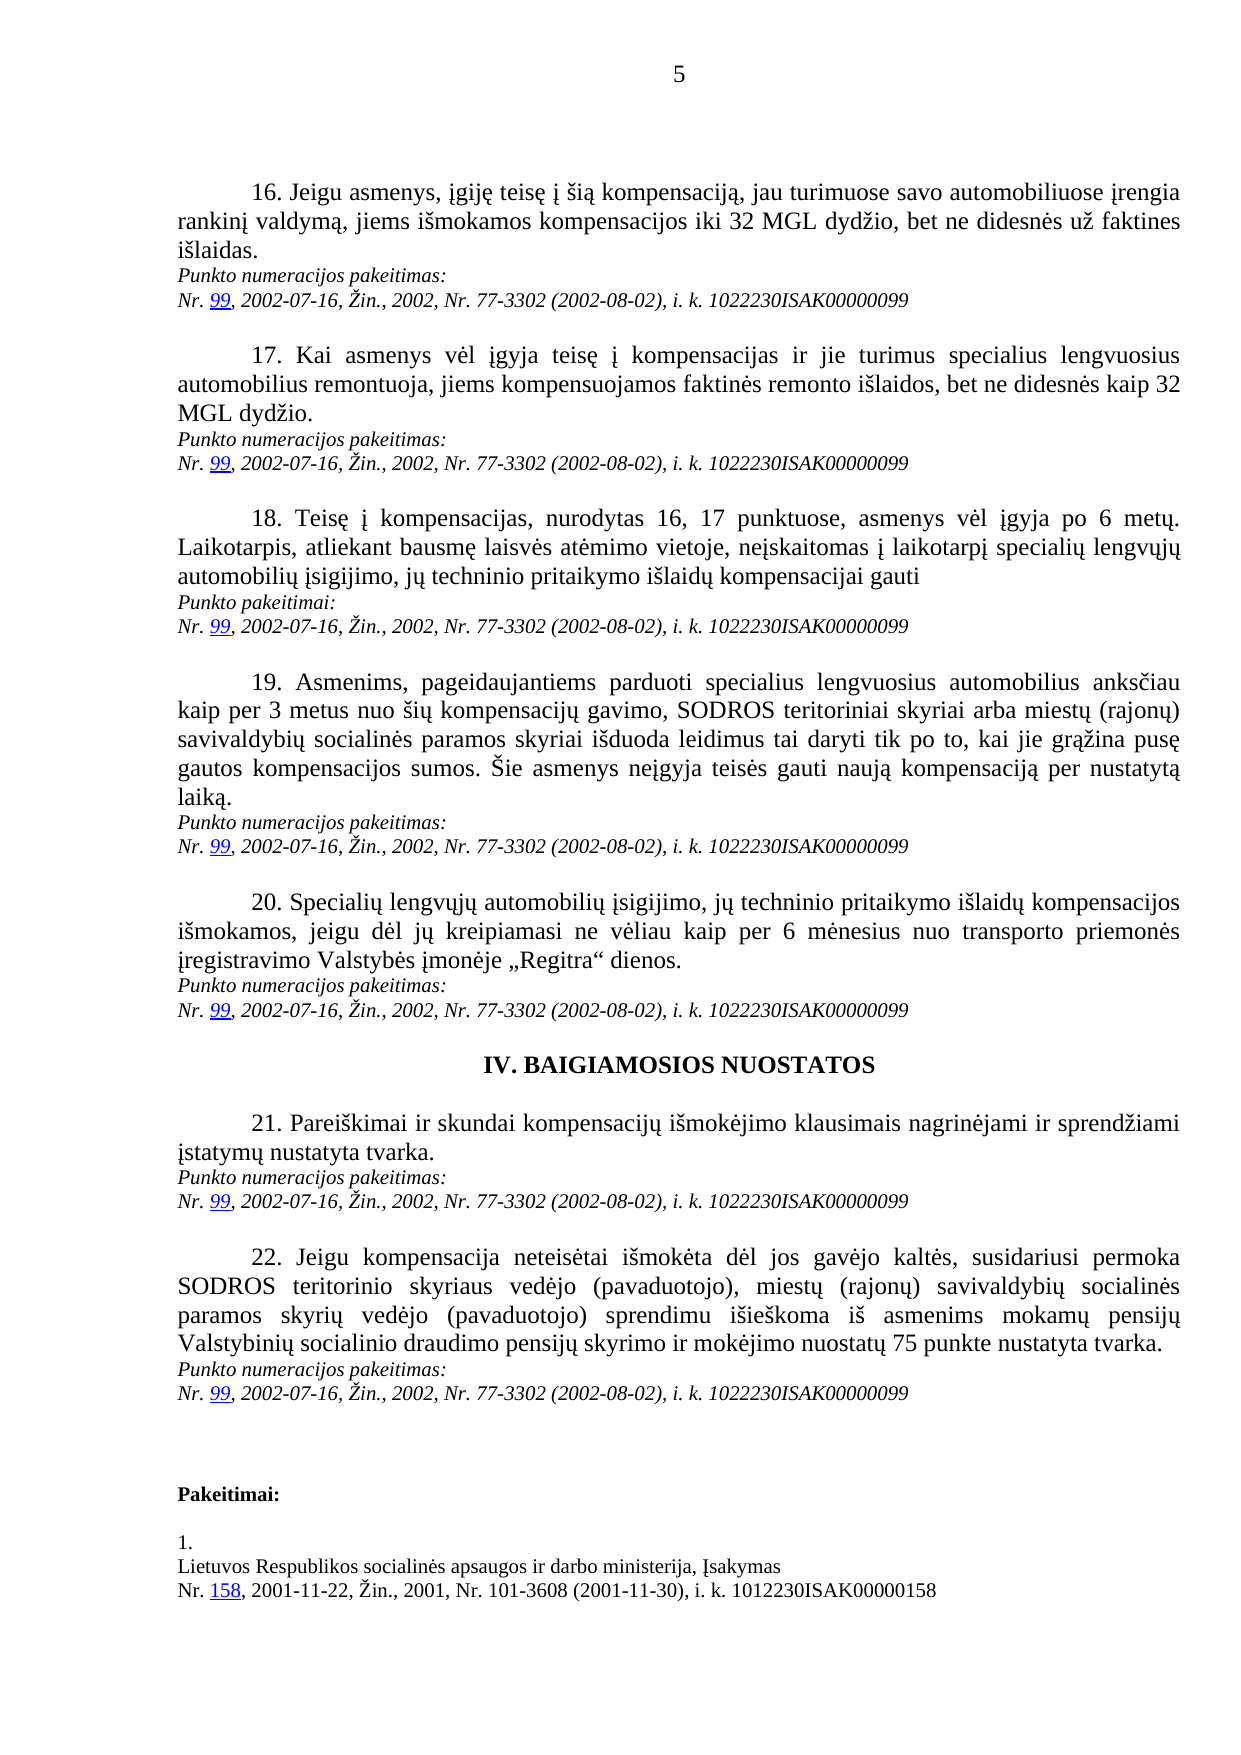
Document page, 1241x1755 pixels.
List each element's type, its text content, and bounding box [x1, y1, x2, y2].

text Punkto numeracijos pakeitimas: [177, 973, 1181, 997]
text Nr. 99, 2002-07-16, Žin., 2002, Nr. 77-3302 (2002-08-02), i. k. 1022230ISAK00000099 [177, 834, 1181, 858]
text 16. Jeigu asmenys, įgiję teisę į šią kompensaciją, jau turimuose savo automobiliuose įrengia rankinį valdymą, jiems išmokamos kompensacijos iki 32 MGL dydžio, bet ne didesnės už faktines išlaidas. [177, 177, 1181, 263]
text Nr. 99, 2002-07-16, Žin., 2002, Nr. 77-3302 (2002-08-02), i. k. 1022230ISAK00000099 [177, 1381, 1181, 1405]
text 21. Pareiškimai ir skundai kompensacijų išmokėjimo klausimais nagrinėjami ir sprendžiami įstatymų nustatyta tvarka. [177, 1108, 1181, 1165]
text Nr. 99, 2002-07-16, Žin., 2002, Nr. 77-3302 (2002-08-02), i. k. 1022230ISAK00000099 [177, 614, 1181, 638]
text 20. Specialių lengvųjų automobilių įsigijimo, jų techninio pritaikymo išlaidų kompensacijos išmokamos, jeigu dėl jų kreipiamasi ne vėliau kaip per 6 mėnesius nuo transporto priemonės įregistravimo Valstybės įmonėje „Regitra“ dienos. [177, 887, 1181, 973]
text Nr. 99, 2002-07-16, Žin., 2002, Nr. 77-3302 (2002-08-02), i. k. 1022230ISAK00000099 [177, 451, 1181, 475]
text Punkto numeracijos pakeitimas: [177, 427, 1181, 451]
text Punkto pakeitimai: [177, 590, 1181, 614]
text IV. BAIGIAMOSIOS NUOSTATOS [177, 1050, 1181, 1079]
text Lietuvos Respublikos socialinės apsaugos ir darbo ministerija, Įsakymas [177, 1554, 1181, 1578]
text Punkto numeracijos pakeitimas: [177, 263, 1181, 287]
text Nr. 99, 2002-07-16, Žin., 2002, Nr. 77-3302 (2002-08-02), i. k. 1022230ISAK00000099 [177, 1189, 1181, 1213]
text Nr. 158, 2001-11-22, Žin., 2001, Nr. 101-3608 (2001-11-30), i. k. 1012230ISAK00000158 [177, 1578, 1181, 1602]
text Punkto numeracijos pakeitimas: [177, 1357, 1181, 1381]
text Punkto numeracijos pakeitimas: [177, 810, 1181, 834]
text 19. Asmenims, pageidaujantiems parduoti specialius lengvuosius automobilius anksčiau kaip per 3 metus nuo šių kompensacijų gavimo, SODROS teritoriniai skyriai arba miestų (rajonų) savivaldybių socialinės paramos skyriai išduoda leidimus tai daryti tik po to, kai jie grąžina pusę gautos kompensacijos sumos. Šie asmenys neįgyja teisės gauti naują kompensaciją per nustatytą laiką. [177, 667, 1181, 810]
text Nr. 99, 2002-07-16, Žin., 2002, Nr. 77-3302 (2002-08-02), i. k. 1022230ISAK00000099 [177, 997, 1181, 1022]
text 17. Kai asmenys vėl įgyja teisę į kompensacijas ir jie turimus specialius lengvuosius automobilius remontuoja, jiems kompensuojamos faktinės remonto išlaidos, bet ne didesnės kaip 32 MGL dydžio. [177, 340, 1181, 427]
text 1. [177, 1530, 1181, 1554]
text 18. Teisę į kompensacijas, nurodytas 16, 17 punktuose, asmenys vėl įgyja po 6 metų. Laikotarpis, atliekant bausmę laisvės atėmimo vietoje, neįskaitomas į laikotarpį specialių lengvųjų automobilių įsigijimo, jų techninio pritaikymo išlaidų kompensacijai gauti [177, 503, 1181, 590]
text Pakeitimai: [177, 1482, 1181, 1506]
text Punkto numeracijos pakeitimas: [177, 1165, 1181, 1189]
text Nr. 99, 2002-07-16, Žin., 2002, Nr. 77-3302 (2002-08-02), i. k. 1022230ISAK00000099 [177, 287, 1181, 312]
text 22. Jeigu kompensacija neteisėtai išmokėta dėl jos gavėjo kaltės, susidariusi permoka SODROS teritorinio skyriaus vedėjo (pavaduotojo), miestų (rajonų) savivaldybių socialinės paramos skyrių vedėjo (pavaduotojo) sprendimu išieškoma iš asmenims mokamų pensijų Valstybinių socialinio draudimo pensijų skyrimo ir mokėjimo nuostatų 75 punkte nustatyta tvarka. [177, 1242, 1181, 1357]
